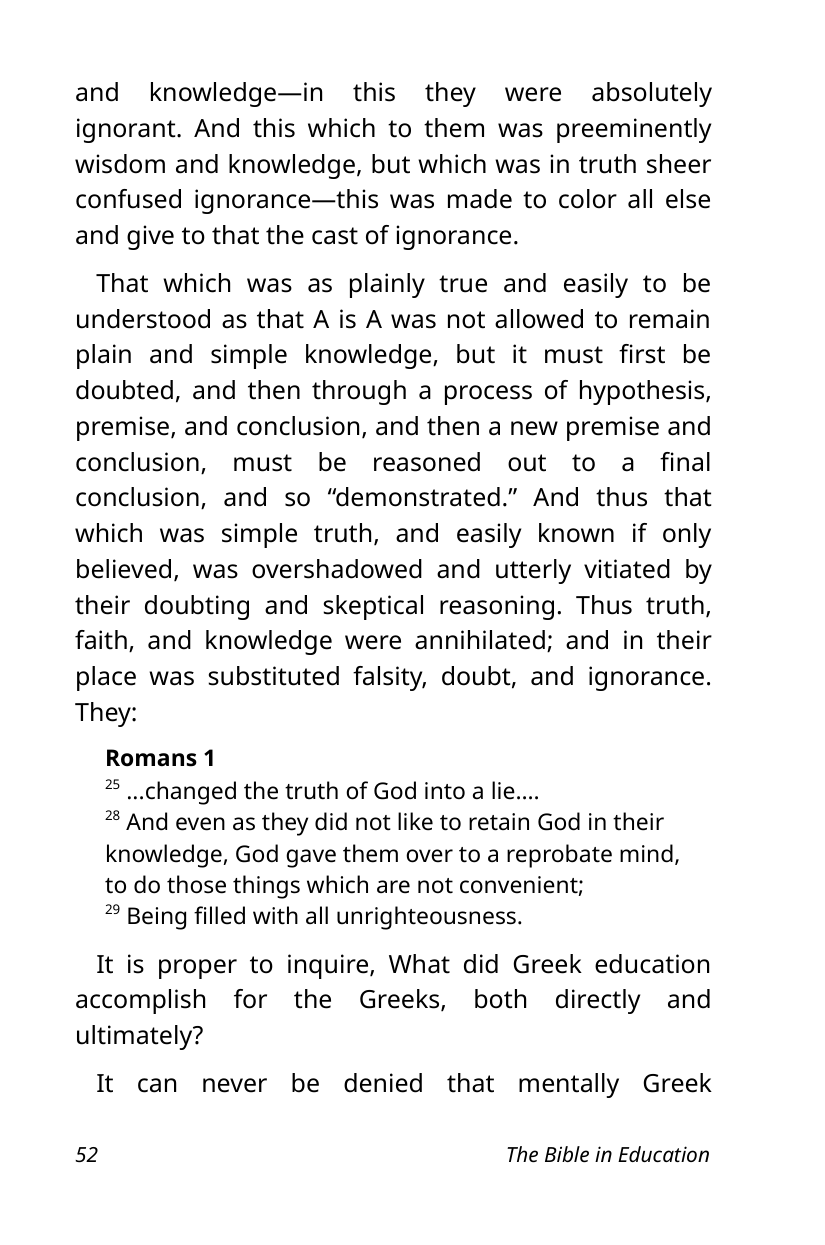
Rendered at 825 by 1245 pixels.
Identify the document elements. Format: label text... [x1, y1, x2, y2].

text 28 And even as they did not like to retain God in their knowledge, God gave them over to a reprobate mind, to do those things which are not convenient; [105, 806, 682, 900]
text Romans 1 [105, 742, 712, 773]
text That which was as plainly true and easily to be understood as that A is A was not allowed to remain plain and simple knowledge, but it must first be doubted, and then through a process of hypothesis, premise, and conclusion, and then a new premise and conclusion, must be reasoned out to a final conclusion, and so “demonstrated.” And thus that which was simple truth, and easily known if only believed, was overshadowed and utterly vitiated by their doubting and skeptical reasoning. Thus truth, faith, and knowledge were annihilated; and in their place was substituted falsity, doubt, and ignorance. They: [75, 266, 712, 728]
text It can never be denied that mentally Greek [75, 1066, 712, 1099]
text It is proper to inquire, What did Greek education accomplish for the Greeks, both directly and ultimately? [75, 946, 712, 1052]
text 29 Being filled with all unrighteousness. [105, 900, 682, 931]
text 25 ...changed the truth of God into a lie…. [105, 775, 682, 806]
text and knowledge—in this they were absolutely ignorant. And this which to them was preeminently wisdom and knowledge, but which was in truth sheer confused ignorance—this was made to color all else and give to that the cast of ignorance. [75, 75, 712, 252]
